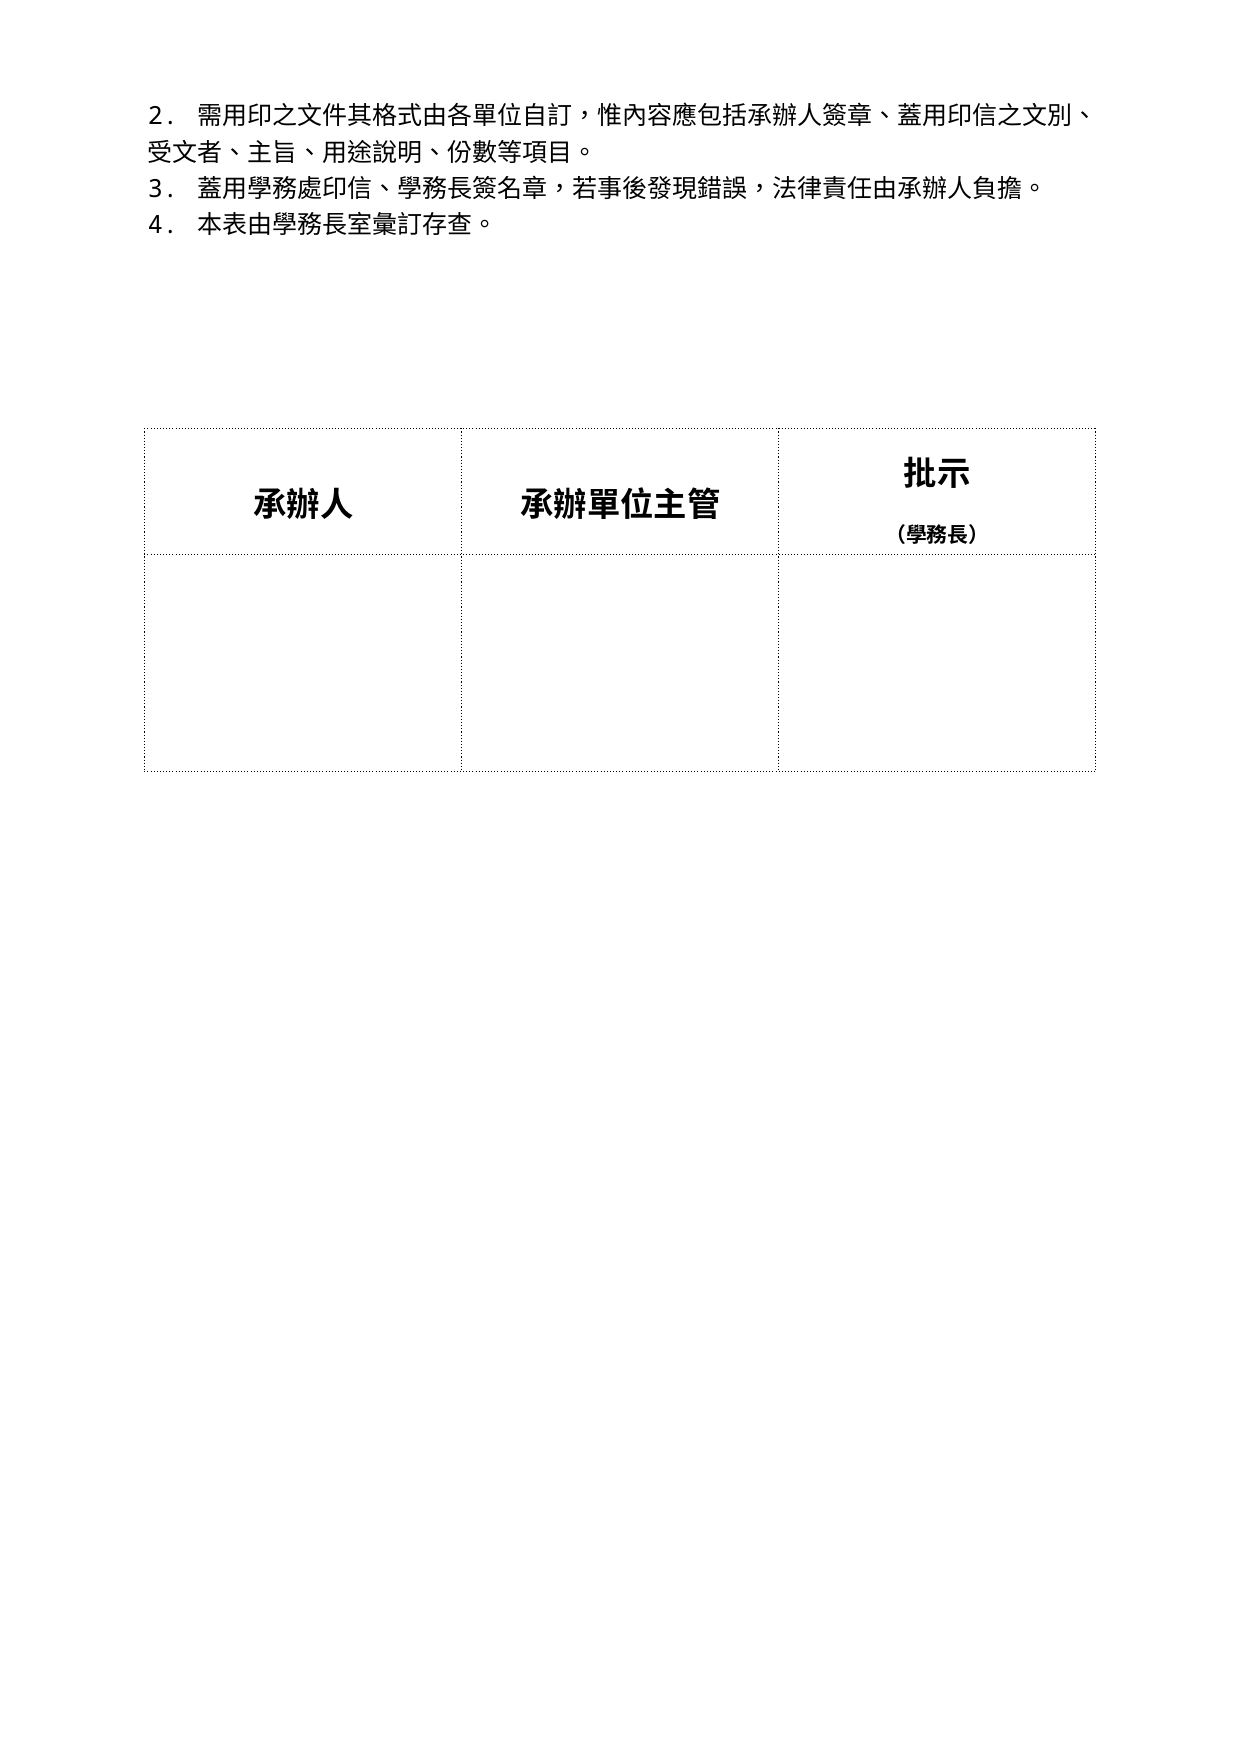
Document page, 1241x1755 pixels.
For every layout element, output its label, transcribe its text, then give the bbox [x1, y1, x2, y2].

table_cell [462, 554, 778, 771]
list 蓋用學務處印信、學務長簽名章，若事後發現錯誤，法律責任由承辦人負擔。 [148, 168, 1076, 204]
table_header 承辦人 [145, 428, 462, 554]
table_header 承辦單位主管 [462, 428, 778, 554]
list 需用印之文件其格式由各單位自訂，惟內容應包括承辦人簽章、蓋用印信之文別、受文者、主旨、用途說明、份數等項目。 [148, 96, 1076, 168]
table_cell [779, 554, 1096, 771]
table_header 批示 （學務長） [779, 428, 1096, 554]
list 本表由學務長室彙訂存查。 [148, 204, 1076, 241]
table_cell [145, 554, 462, 771]
